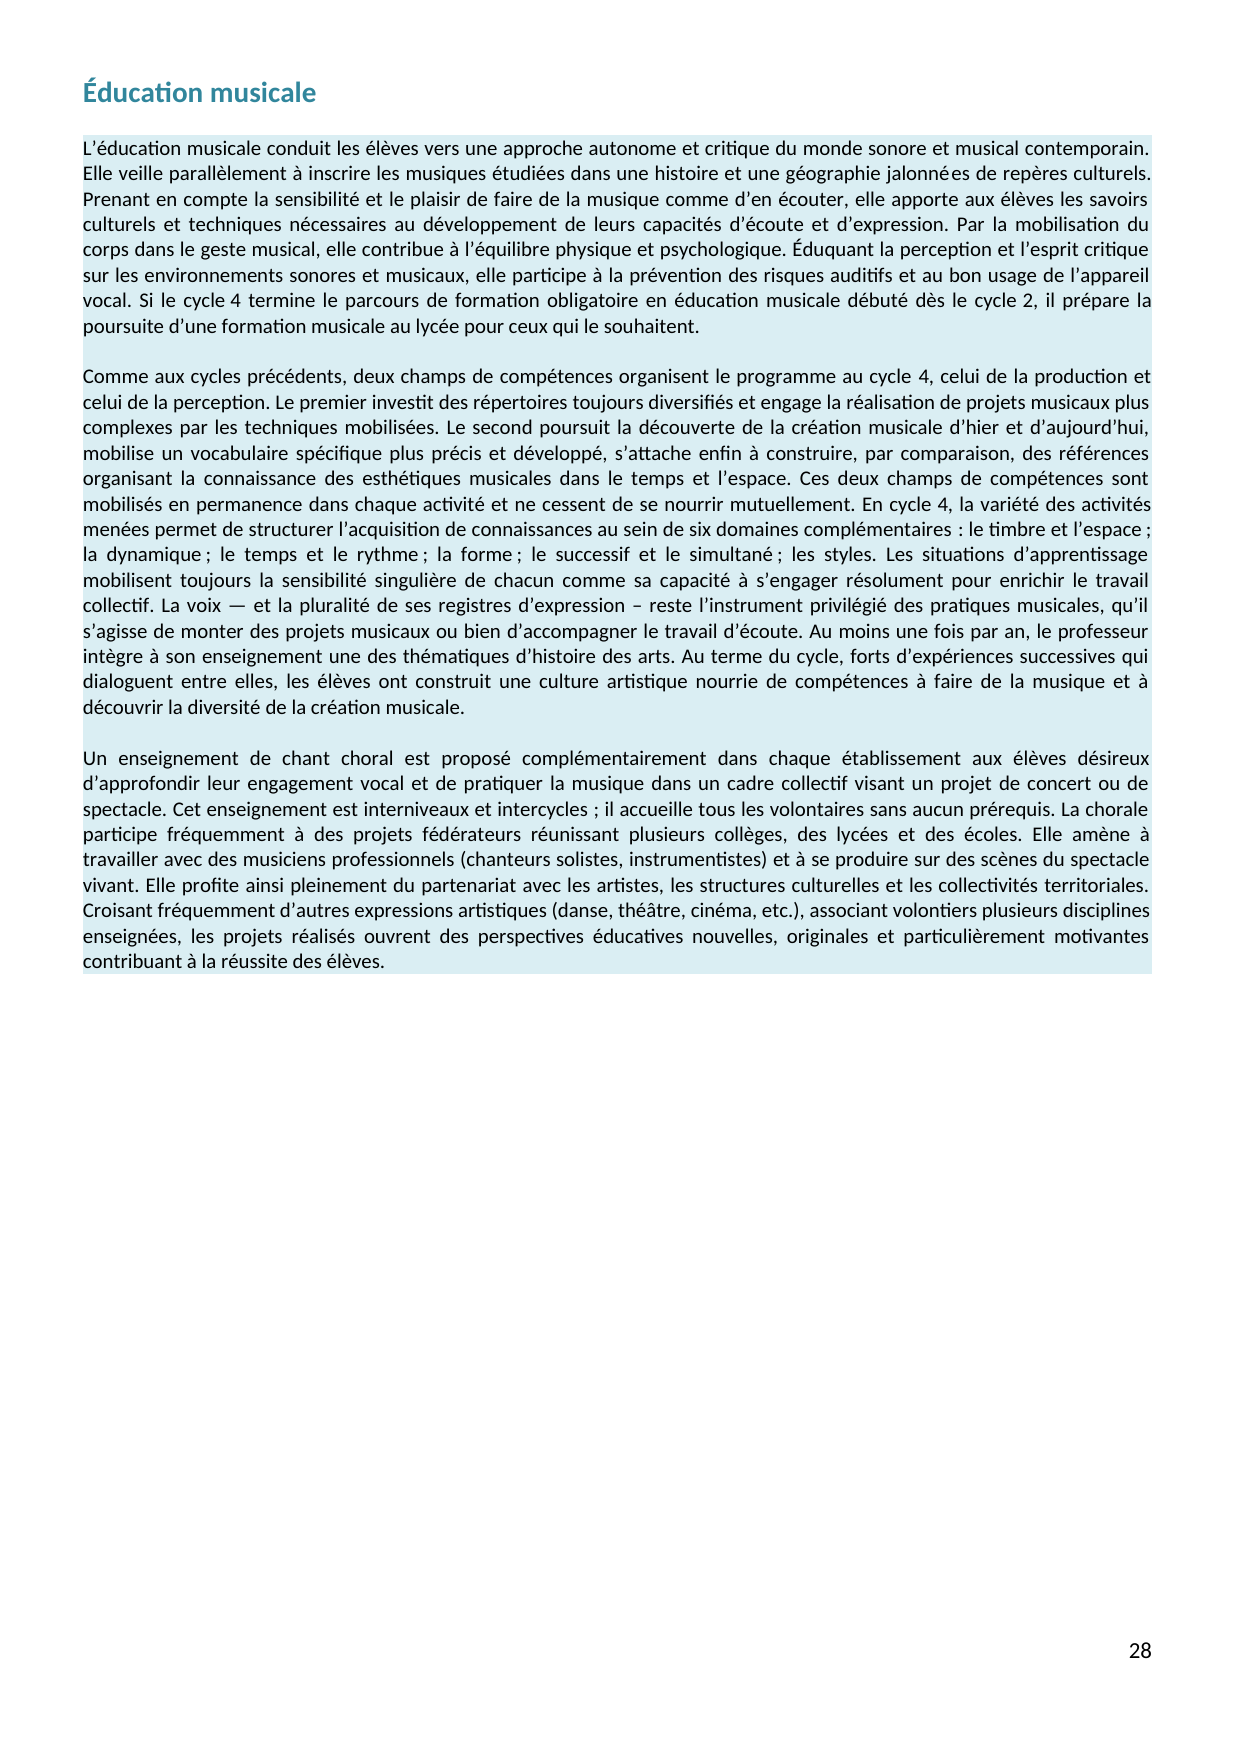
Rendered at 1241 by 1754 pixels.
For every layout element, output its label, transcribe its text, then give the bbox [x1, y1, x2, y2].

text L’éducation musicale conduit les élèves vers une approche autonome et critique du monde sonore et musical contemporain. Elle veille parallèlement à inscrire les musiques étudiées dans une histoire et une géographie jalonnées de repères culturels. Prenant en compte la sensibilité et le plaisir de faire de la musique comme d’en écouter, elle apporte aux élèves les savoirs culturels et techniques nécessaires au développement de leurs capacités d’écoute et d’expression. Par la mobilisation du corps dans le geste musical, elle contribue à l’équilibre physique et psychologique. Éduquant la perception et l’esprit critique sur les environnements sonores et musicaux, elle participe à la prévention des risques auditifs et au bon usage de l’appareil vocal. Si le cycle 4 termine le parcours de formation obligatoire en éducation musicale débuté dès le cycle 2, il prépare la poursuite d’une formation musicale au lycée pour ceux qui le souhaitent. [83, 135, 1152, 338]
text Un enseignement de chant choral est proposé complémentairement dans chaque établissement aux élèves désireux d’approfondir leur engagement vocal et de pratiquer la musique dans un cadre collectif visant un projet de concert ou de spectacle. Cet enseignement est interniveaux et intercycles ; il accueille tous les volontaires sans aucun prérequis. La chorale participe fréquemment à des projets fédérateurs réunissant plusieurs collèges, des lycées et des écoles. Elle amène à travailler avec des musiciens professionnels (chanteurs solistes, instrumentistes) et à se produire sur des scènes du spectacle vivant. Elle profite ainsi pleinement du partenariat avec les artistes, les structures culturelles et les collectivités territoriales. Croisant fréquemment d’autres expressions artistiques (danse, théâtre, cinéma, etc.), associant volontiers plusieurs disciplines enseignées, les projets réalisés ouvrent des perspectives éducatives nouvelles, originales et particulièrement motivantes contribuant à la réussite des élèves. [83, 745, 1152, 974]
text Comme aux cycles précédents, deux champs de compétences organisent le programme au cycle 4, celui de la production et celui de la perception. Le premier investit des répertoires toujours diversifiés et engage la réalisation de projets musicaux plus complexes par les techniques mobilisées. Le second poursuit la découverte de la création musicale d’hier et d’aujourd’hui, mobilise un vocabulaire spécifique plus précis et développé, s’attache enfin à construire, par comparaison, des références organisant la connaissance des esthétiques musicales dans le temps et l’espace. Ces deux champs de compétences sont mobilisés en permanence dans chaque activité et ne cessent de se nourrir mutuellement. En cycle 4, la variété des activités menées permet de structurer l’acquisition de connaissances au sein de six domaines complémentaires : le timbre et l’espace ; la dynamique ; le temps et le rythme ; la forme ; le successif et le simultané ; les styles. Les situations d’apprentissage mobilisent toujours la sensibilité singulière de chacun comme sa capacité à s’engager résolument pour enrichir le travail collectif. La voix — et la pluralité de ses registres d’expression – reste l’instrument privilégié des pratiques musicales, qu’il s’agisse de monter des projets musicaux ou bien d’accompagner le travail d’écoute. Au moins une fois par an, le professeur intègre à son enseignement une des thématiques d’histoire des arts. Au terme du cycle, forts d’expériences successives qui dialoguent entre elles, les élèves ont construit une culture artistique nourrie de compétences à faire de la musique et à découvrir la diversité de la création musicale. [83, 364, 1152, 719]
text Éducation musicale [83, 74, 1152, 109]
